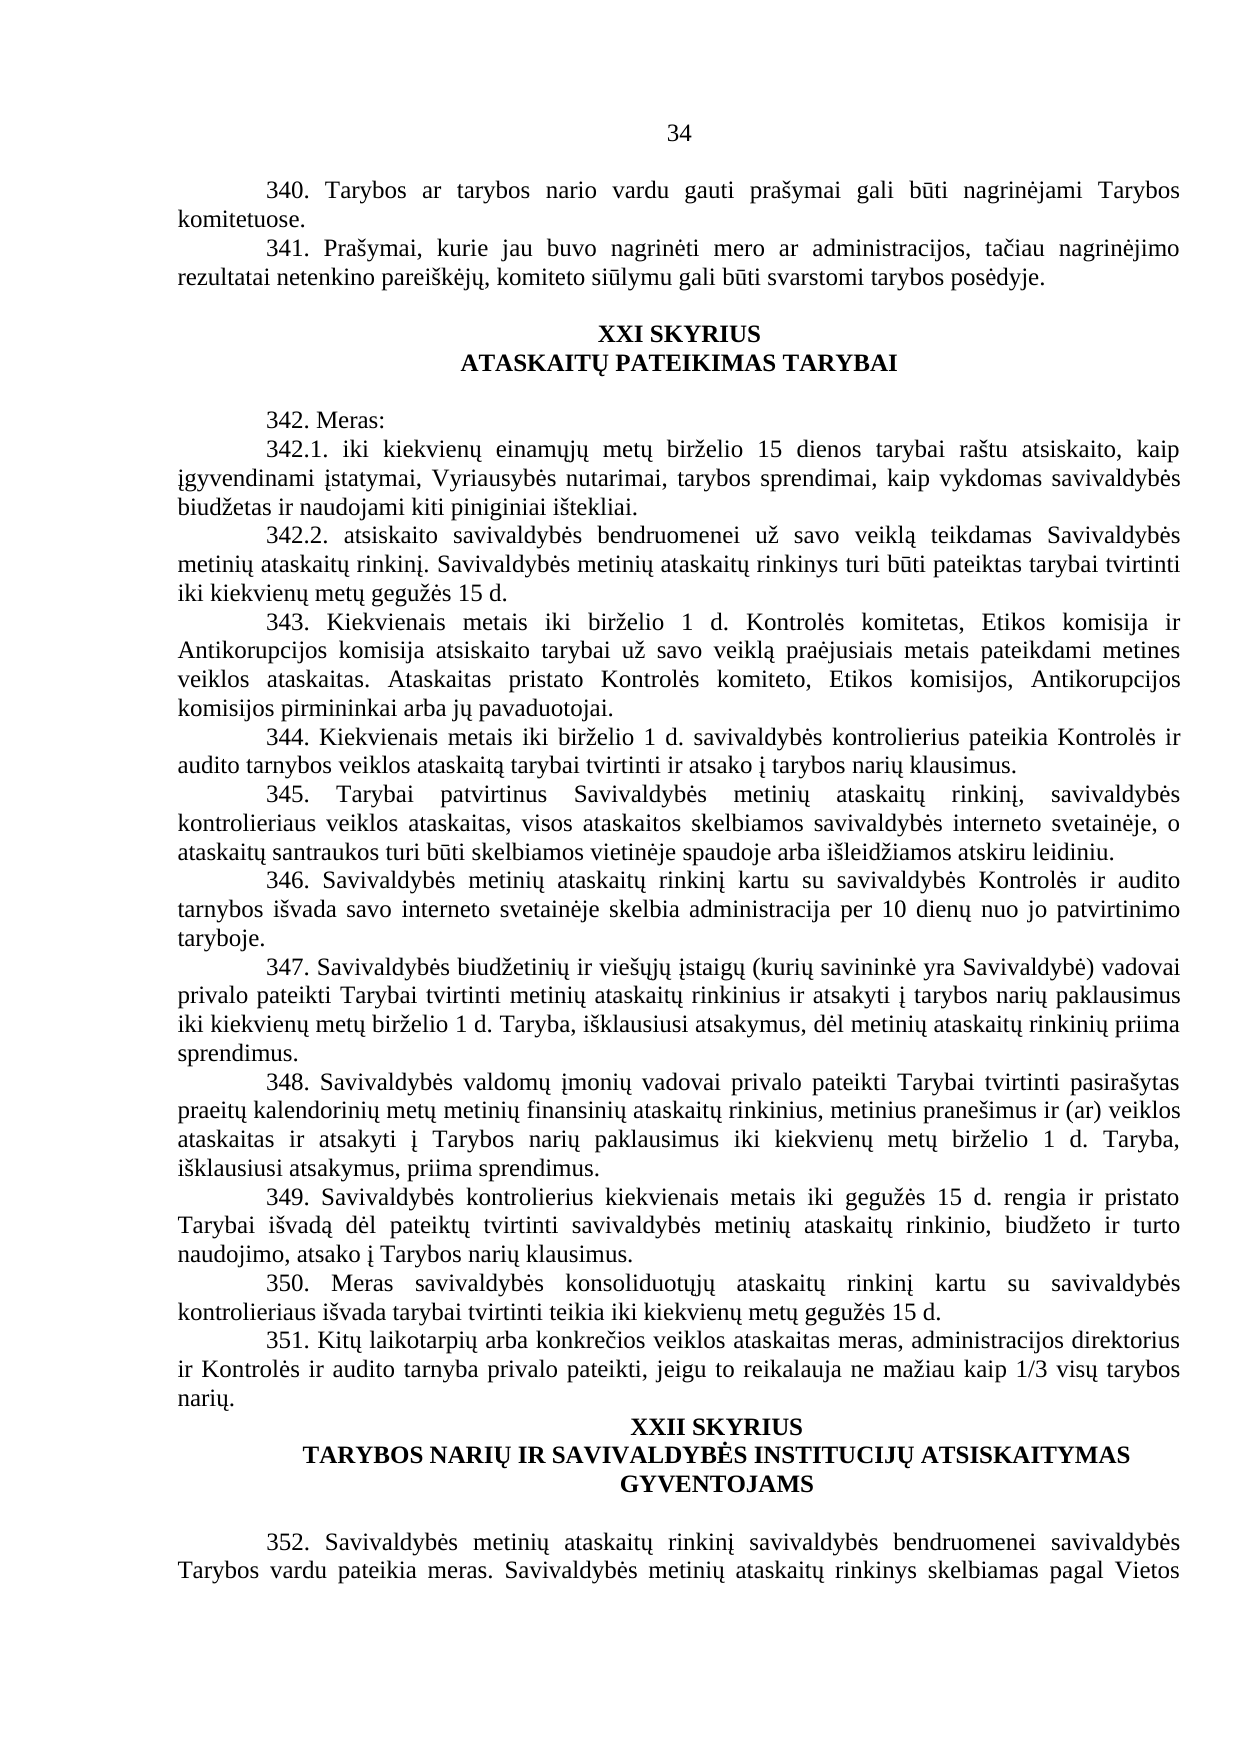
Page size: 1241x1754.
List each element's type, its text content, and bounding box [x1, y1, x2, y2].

text 350. Meras savivaldybės konsoliduotųjų ataskaitų rinkinį kartu su savivaldybės kontrolieriaus išvada tarybai tvirtinti teikia iki kiekvienų metų gegužės 15 d. [177, 1268, 1181, 1326]
text 340. Tarybos ar tarybos nario vardu gauti prašymai gali būti nagrinėjami Tarybos komitetuose. [177, 176, 1181, 233]
text 351. Kitų laikotarpių arba konkrečios veiklos ataskaitas meras, administracijos direktorius ir Kontrolės ir audito tarnyba privalo pateikti, jeigu to reikalauja ne mažiau kaip 1/3 visų tarybos narių. [177, 1326, 1181, 1412]
text 342.1. iki kiekvienų einamųjų metų birželio 15 dienos tarybai raštu atsiskaito, kaip įgyvendinami įstatymai, Vyriausybės nutarimai, tarybos sprendimai, kaip vykdomas savivaldybės biudžetas ir naudojami kiti piniginiai ištekliai. [177, 434, 1181, 521]
text 352. Savivaldybės metinių ataskaitų rinkinį savivaldybės bendruomenei savivaldybės Tarybos vardu pateikia meras. Savivaldybės metinių ataskaitų rinkinys skelbiamas pagal Vietos [177, 1527, 1181, 1584]
text 348. Savivaldybės valdomų įmonių vadovai privalo pateikti Tarybai tvirtinti pasirašytas praeitų kalendorinių metų metinių finansinių ataskaitų rinkinius, metinius pranešimus ir (ar) veiklos ataskaitas ir atsakyti į Tarybos narių paklausimus iki kiekvienų metų birželio 1 d. Taryba, išklausiusi atsakymus, priima sprendimus. [177, 1067, 1181, 1182]
text 344. Kiekvienais metais iki birželio 1 d. savivaldybės kontrolierius pateikia Kontrolės ir audito tarnybos veiklos ataskaitą tarybai tvirtinti ir atsako į tarybos narių klausimus. [177, 722, 1181, 779]
text 342.2. atsiskaito savivaldybės bendruomenei už savo veiklą teikdamas Savivaldybės metinių ataskaitų rinkinį. Savivaldybės metinių ataskaitų rinkinys turi būti pateiktas tarybai tvirtinti iki kiekvienų metų gegužės 15 d. [177, 521, 1181, 607]
text XXI SKYRIUS [177, 319, 1181, 348]
text 345. Tarybai patvirtinus Savivaldybės metinių ataskaitų rinkinį, savivaldybės kontrolieriaus veiklos ataskaitas, visos ataskaitos skelbiamos savivaldybės interneto svetainėje, o ataskaitų santraukos turi būti skelbiamos vietinėje spaudoje arba išleidžiamos atskiru leidiniu. [177, 779, 1181, 866]
text 347. Savivaldybės biudžetinių ir viešųjų įstaigų (kurių savininkė yra Savivaldybė) vadovai privalo pateikti Tarybai tvirtinti metinių ataskaitų rinkinius ir atsakyti į tarybos narių paklausimus iki kiekvienų metų birželio 1 d. Taryba, išklausiusi atsakymus, dėl metinių ataskaitų rinkinių priima sprendimus. [177, 952, 1181, 1067]
text TARYBOS NARIŲ IR SAVIVALDYBĖS INSTITUCIJŲ ATSISKAITYMAS GYVENTOJAMS [252, 1441, 1181, 1498]
text 346. Savivaldybės metinių ataskaitų rinkinį kartu su savivaldybės Kontrolės ir audito tarnybos išvada savo interneto svetainėje skelbia administracija per 10 dienų nuo jo patvirtinimo taryboje. [177, 866, 1181, 952]
text ATASKAITŲ PATEIKIMAS TARYBAI [177, 348, 1181, 377]
text 341. Prašymai, kurie jau buvo nagrinėti mero ar administracijos, tačiau nagrinėjimo rezultatai netenkino pareiškėjų, komiteto siūlymu gali būti svarstomi tarybos posėdyje. [177, 233, 1181, 291]
text 343. Kiekvienais metais iki birželio 1 d. Kontrolės komitetas, Etikos komisija ir Antikorupcijos komisija atsiskaito tarybai už savo veiklą praėjusiais metais pateikdami metines veiklos ataskaitas. Ataskaitas pristato Kontrolės komiteto, Etikos komisijos, Antikorupcijos komisijos pirmininkai arba jų pavaduotojai. [177, 607, 1181, 722]
text 342. Meras: [177, 406, 1181, 434]
text XXII SKYRIUS [252, 1412, 1181, 1441]
text 349. Savivaldybės kontrolierius kiekvienais metais iki gegužės 15 d. rengia ir pristato Tarybai išvadą dėl pateiktų tvirtinti savivaldybės metinių ataskaitų rinkinio, biudžeto ir turto naudojimo, atsako į Tarybos narių klausimus. [177, 1182, 1181, 1268]
